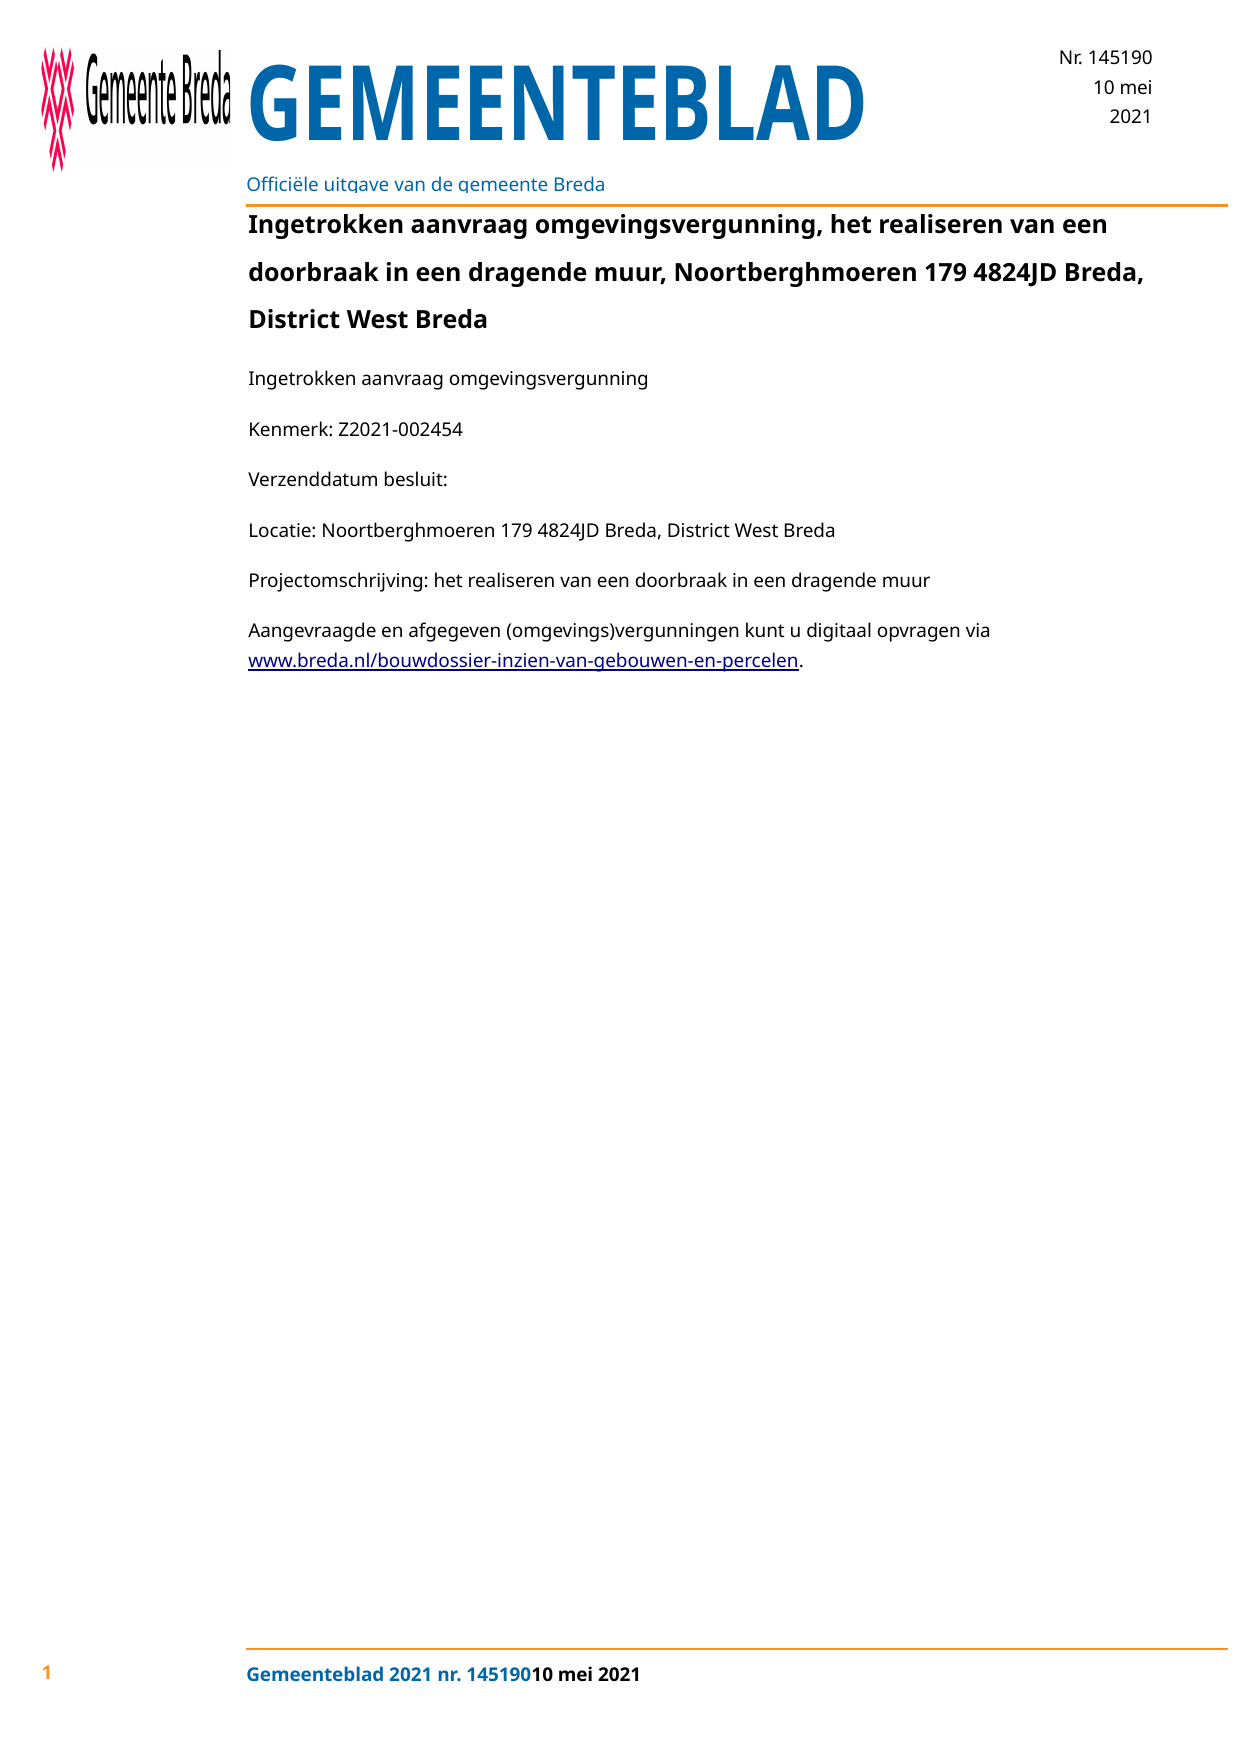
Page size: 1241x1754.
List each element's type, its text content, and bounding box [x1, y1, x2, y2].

text Ingetrokken aanvraag omgevingsvergunning [248, 366, 1152, 391]
text Kenmerk: Z2021-002454 [248, 416, 1152, 442]
text Aangevraagde en afgegeven (omgevings)vergunningen kunt u digitaal opvragen via www.breda.nl/bouwdossier-inzien-van-gebouwen-en-percelen. [248, 618, 1152, 673]
picture [41, 47, 231, 172]
text Verzenddatum besluit: [248, 466, 1152, 492]
text Locatie: Noortberghmoeren 179 4824JD Breda, District West Breda [248, 517, 1152, 542]
text Projectomschrijving: het realiseren van een doorbraak in een dragende muur [248, 567, 1152, 593]
text Ingetrokken aanvraag omgevingsvergunning, het realiseren van een doorbraak in een dragende muur, Noortberghmoeren 179 4824JD Breda, District West Breda [248, 207, 1152, 336]
